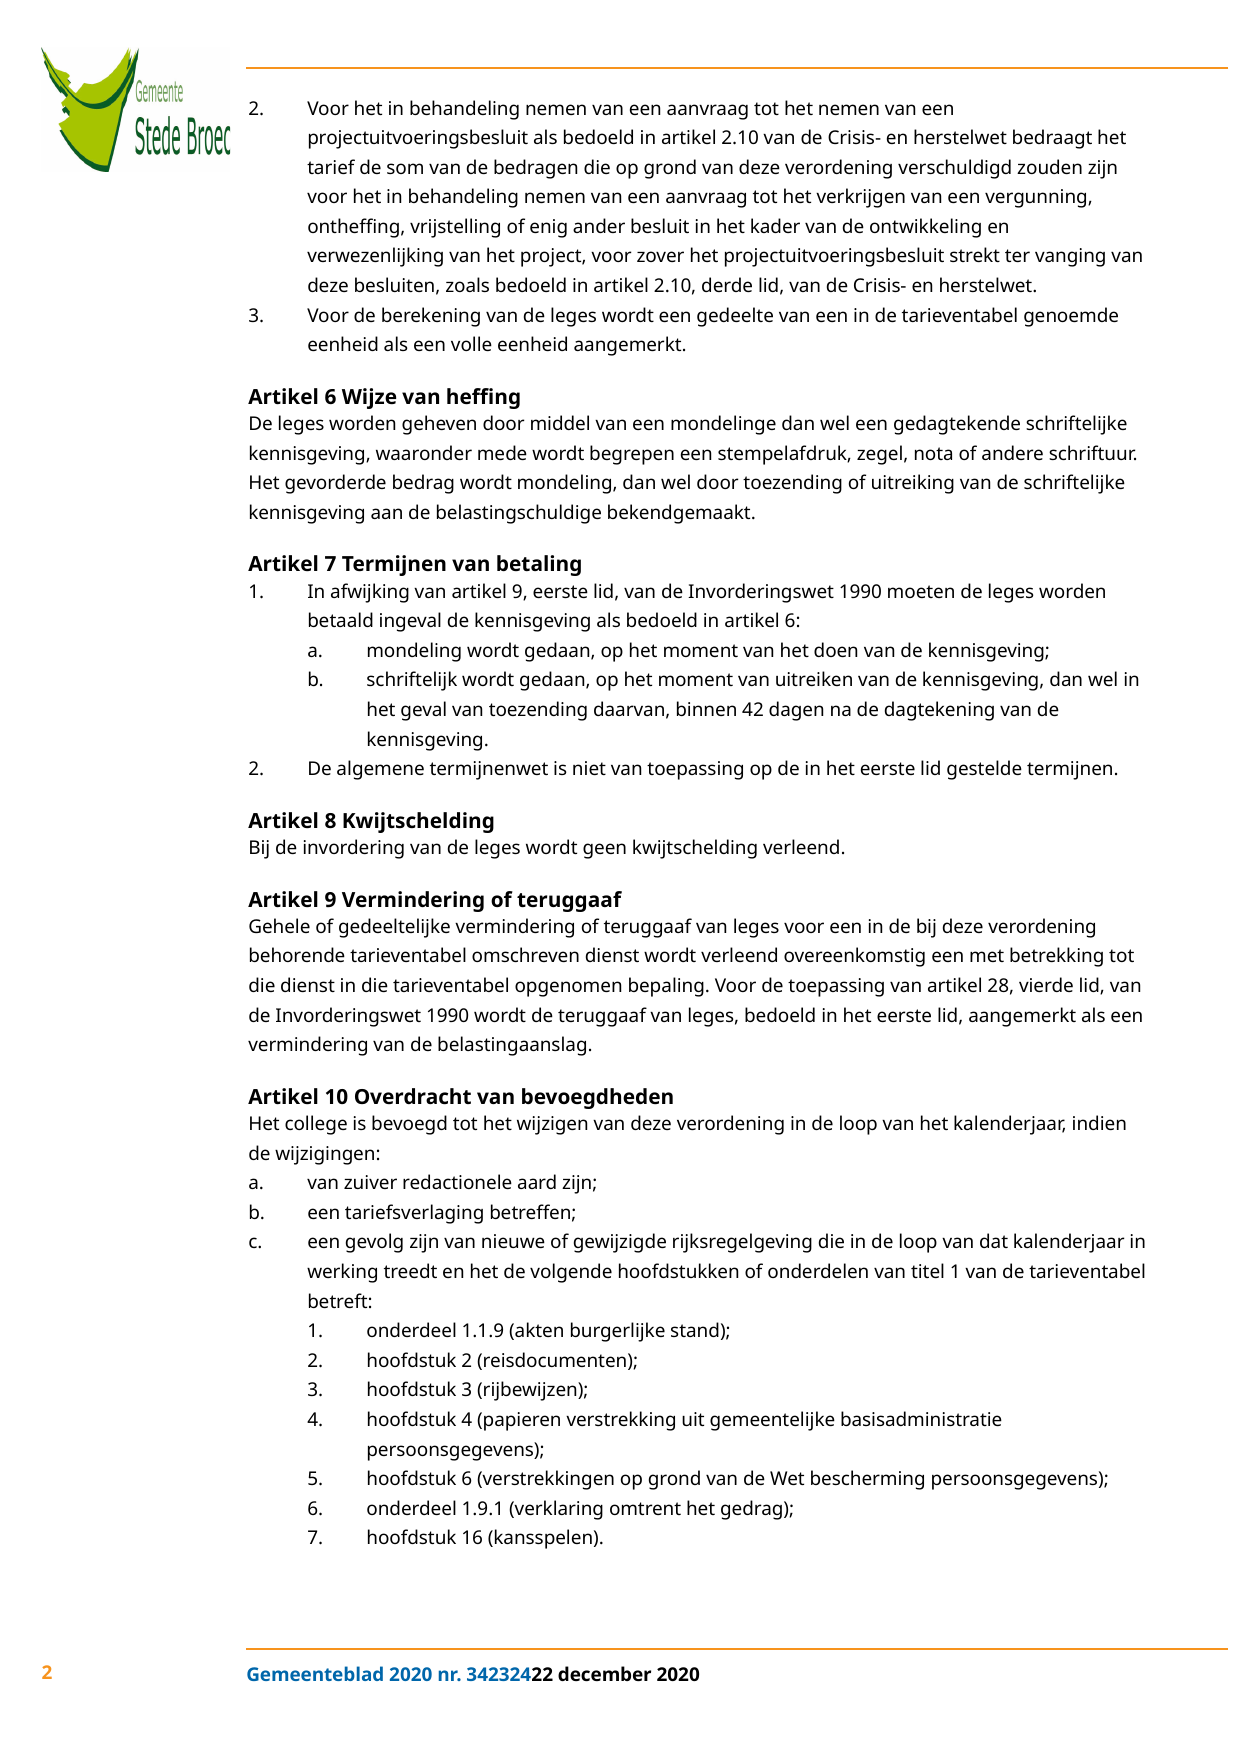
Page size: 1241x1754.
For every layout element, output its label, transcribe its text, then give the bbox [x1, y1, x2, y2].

list een gevolg zijn van nieuwe of gewijzigde rijksregelgeving die in de loop van dat kalenderjaar in werking treedt en het de volgende hoofdstukken of onderdelen van titel 1 van de tarieventabel betreft: [248, 1229, 1152, 1313]
list van zuiver redactionele aard zijn; [248, 1169, 1152, 1195]
list schriftelijk wordt gedaan, op het moment van uitreiken van de kennisgeving, dan wel in het geval van toezending daarvan, binnen 42 dagen na de dagtekening van de kennisgeving. [307, 667, 1152, 752]
text Artikel 6 Wijze van heffing [248, 382, 1152, 410]
text De leges worden geheven door middel van een mondelinge dan wel een gedagtekende schriftelijke kennisgeving, waaronder mede wordt begrepen een stempelafdruk, zegel, nota of andere schriftuur. Het gevorderde bedrag wordt mondeling, dan wel door toezending of uitreiking van de schriftelijke kennisgeving aan de belastingschuldige bekendgemaakt. [248, 410, 1152, 525]
list In afwijking van artikel 9, eerste lid, van de Invorderingswet 1990 moeten de leges worden betaald ingeval de kennisgeving als bedoeld in artikel 6: [248, 578, 1152, 633]
text Artikel 7 Termijnen van betaling [248, 549, 1152, 578]
text Artikel 9 Vermindering of teruggaaf [248, 885, 1152, 913]
list hoofdstuk 3 (rijbewijzen); [307, 1377, 1152, 1402]
list Voor de berekening van de leges wordt een gedeelte van een in de tarieventabel genoemde eenheid als een volle eenheid aangemerkt. [248, 302, 1152, 357]
picture [41, 47, 231, 172]
list onderdeel 1.9.1 (verklaring omtrent het gedrag); [307, 1495, 1152, 1521]
list mondeling wordt gedaan, op het moment van het doen van de kennisgeving; [307, 637, 1152, 663]
text Artikel 8 Kwijtschelding [248, 806, 1152, 834]
list hoofdstuk 2 (reisdocumenten); [307, 1347, 1152, 1373]
text Bij de invordering van de leges wordt geen kwijtschelding verleend. [248, 834, 1152, 860]
list hoofdstuk 4 (papieren verstrekking uit gemeentelijke basisadministratie persoonsgegevens); [307, 1406, 1152, 1461]
list een tariefsverlaging betreffen; [248, 1199, 1152, 1225]
list Voor het in behandeling nemen van een aanvraag tot het nemen van een projectuitvoeringsbesluit als bedoeld in artikel 2.10 van de Crisis- en herstelwet bedraagt het tarief de som van de bedragen die op grond van deze verordening verschuldigd zouden zijn voor het in behandeling nemen van een aanvraag tot het verkrijgen van een vergunning, ontheffing, vrijstelling of enig ander besluit in het kader van de ontwikkeling en verwezenlijking van het project, voor zover het projectuitvoeringsbesluit strekt ter vanging van deze besluiten, zoals bedoeld in artikel 2.10, derde lid, van de Crisis- en herstelwet. [248, 95, 1152, 298]
list De algemene termijnenwet is niet van toepassing op de in het eerste lid gestelde termijnen. [248, 755, 1152, 781]
text Het college is bevoegd tot het wijzigen van deze verordening in de loop van het kalenderjaar, indien de wijzigingen: [248, 1110, 1152, 1166]
text Gehele of gedeeltelijke vermindering of teruggaaf van leges voor een in de bij deze verordening behorende tarieventabel omschreven dienst wordt verleend overeenkomstig een met betrekking tot die dienst in die tarieventabel opgenomen bepaling. Voor de toepassing van artikel 28, vierde lid, van de Invorderingswet 1990 wordt de teruggaaf van leges, bedoeld in het eerste lid, aangemerkt als een vermindering van de belastingaanslag. [248, 913, 1152, 1057]
list onderdeel 1.1.9 (akten burgerlijke stand); [307, 1317, 1152, 1343]
list hoofdstuk 6 (verstrekkingen op grond van de Wet bescherming persoonsgegevens); [307, 1465, 1152, 1491]
text Artikel 10 Overdracht van bevoegdheden [248, 1082, 1152, 1110]
list hoofdstuk 16 (kansspelen). [307, 1524, 1152, 1550]
